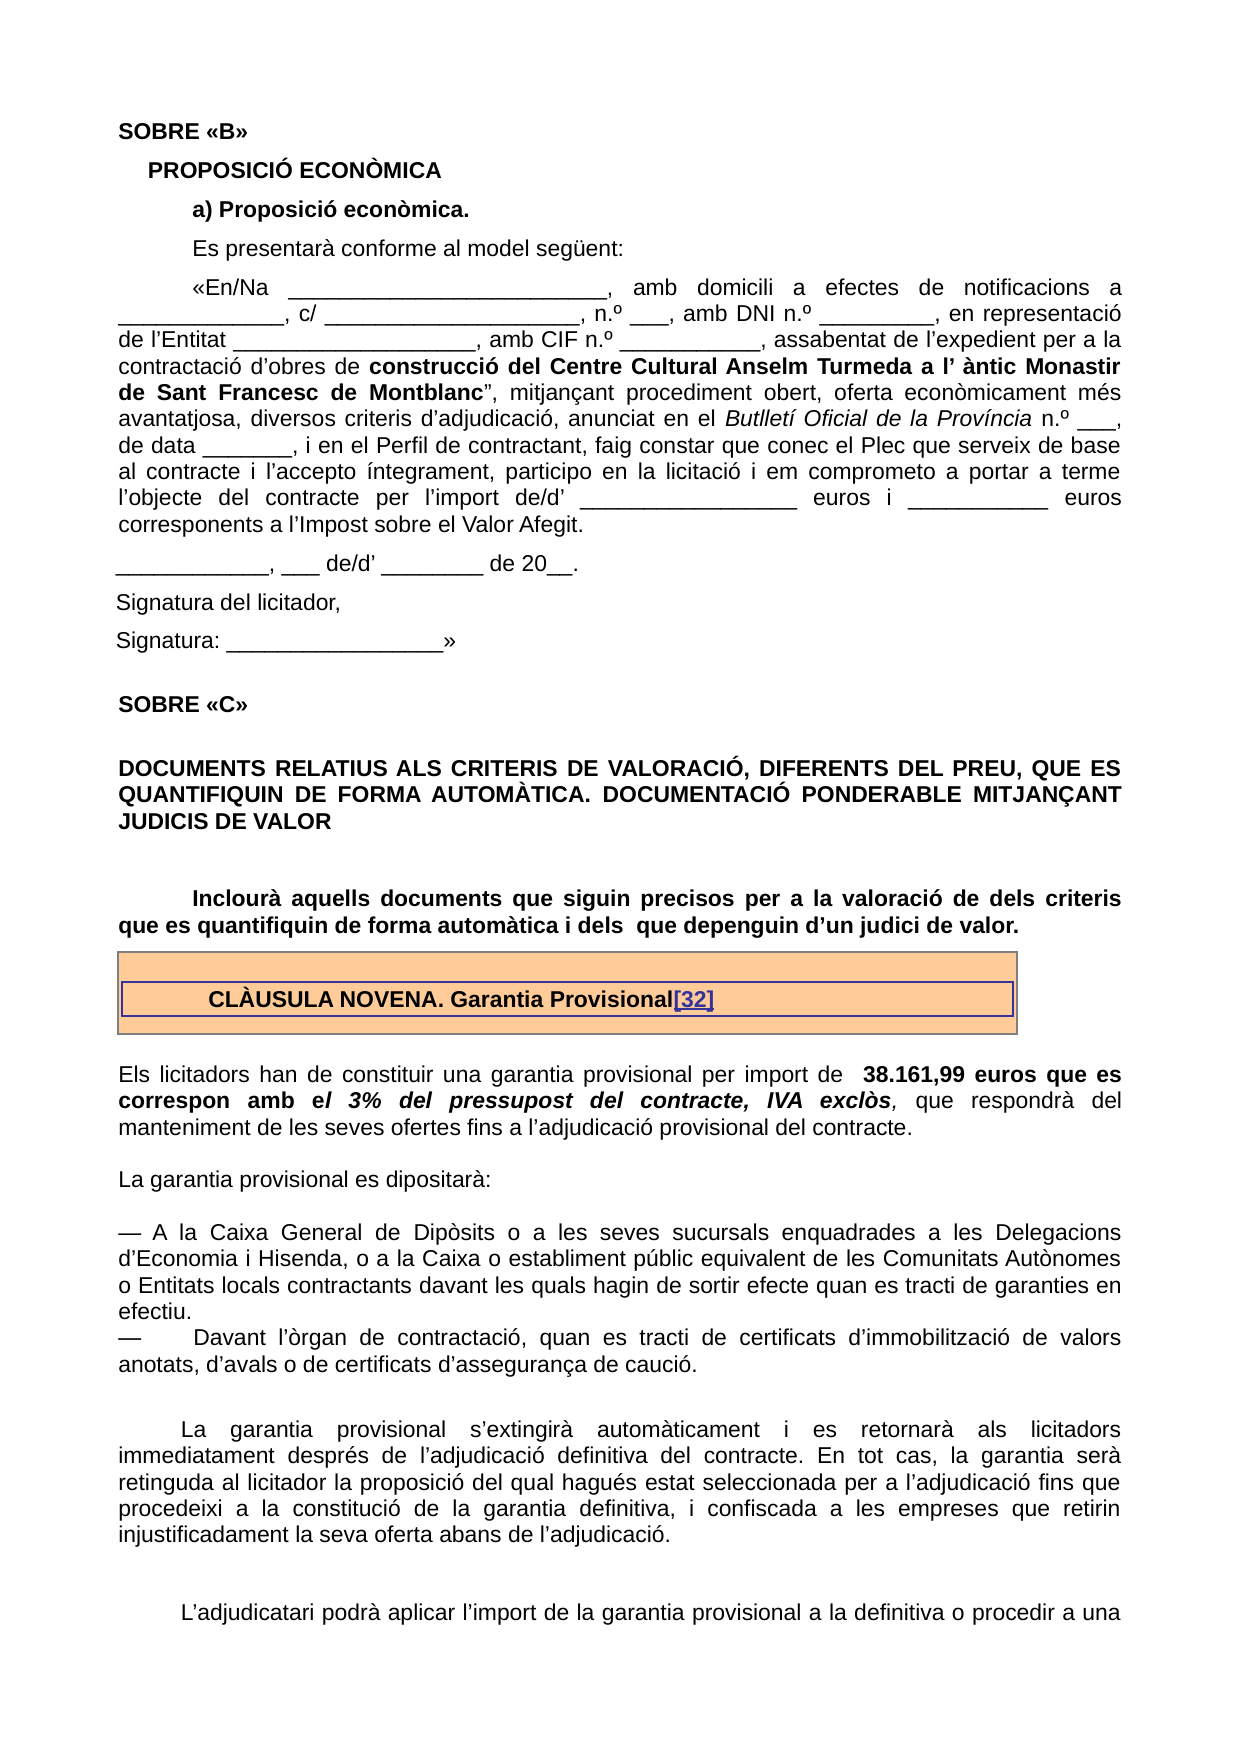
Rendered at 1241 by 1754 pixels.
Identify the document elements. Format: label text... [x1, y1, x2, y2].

text Inclourà aquells documents que siguin precisos per a la valoració de dels criteris que es quantifiquin de forma automàtica i dels que depenguin d’un judici de valor. [118, 885, 1122, 938]
text La garantia provisional s’extingirà automàticament i es retornarà als licitadors immediatament després de l’adjudicació definitiva del contracte. En tot cas, la garantia serà retinguda al licitador la proposició del qual hagués estat seleccionada per a l’adjudicació fins que procedeixi a la constitució de la garantia definitiva, i confiscada a les empreses que retirin injustificadament la seva oferta abans de l’adjudicació. [118, 1416, 1122, 1548]
text L’adjudicatari podrà aplicar l’import de la garantia provisional a la definitiva o procedir a una [118, 1599, 1122, 1625]
text ____________, ___ de/d’ ________ de 20__. [116, 549, 1122, 576]
text Els licitadors han de constituir una garantia provisional per import de 38.161,99 euros que es correspon amb el 3% del pressupost del contracte, IVA exclòs, que respondrà del manteniment de les seves ofertes fins a l’adjudicació provisional del contracte. [118, 1061, 1122, 1140]
text Signatura del licitador, [116, 588, 1122, 615]
list Davant l’òrgan de contractació, quan es tracti de certificats d’immobilització de valors anotats, d’avals o de certificats d’assegurança de caució. [118, 1324, 1122, 1377]
text «En/Na _________________________, amb domicili a efectes de notificacions a _____________, c/ ____________________, n.º ___, amb DNI n.º _________, en representació de l’Entitat ___________________, amb CIF n.º ___________, assabentat de l’expedient per a la contractació d’obres de construcció del Centre Cultural Anselm Turmeda a l’ àntic Monastir de Sant Francesc de Montblanc”, mitjançant procediment obert, oferta econòmicament més avantatjosa, diversos criteris d’adjudicació, anunciat en el Butlletí Oficial de la Província n.º ___, de data _______, i en el Perfil de contractant, faig constar que conec el Plec que serveix de base al contracte i l’accepto íntegrament, participo en la licitació i em comprometo a portar a terme l’objecte del contracte per l’import de/d’ _________________ euros i ___________ euros corresponents a l’Impost sobre el Valor Afegit. [118, 273, 1122, 537]
subtitle SOBRE «C» [118, 691, 1122, 717]
text a) Proposició econòmica. [118, 196, 1122, 222]
text La garantia provisional es dipositarà: [118, 1166, 1122, 1193]
table_header CLÀUSULA NOVENA. Garantia Provisional[32] [119, 953, 1016, 1032]
text — A la Caixa General de Dipòsits o a les seves sucursals enquadrades a les Delegacions d’Economia i Hisenda, o a la Caixa o establiment públic equivalent de les Comunitats Autònomes o Entitats locals contractants davant les quals hagin de sortir efecte quan es tracti de garanties en efectiu. [118, 1219, 1122, 1324]
text Signatura: _________________» [116, 627, 1122, 654]
text PROPOSICIÓ ECONÒMICA [118, 157, 1122, 183]
subtitle DOCUMENTS RELATIUS ALS CRITERIS DE VALORACIÓ, DIFERENTS DEL PREU, QUE ES QUANTIFIQUIN DE FORMA AUTOMÀTICA. DOCUMENTACIÓ PONDERABLE MITJANÇANT JUDICIS DE VALOR [118, 755, 1122, 834]
text Es presentarà conforme al model següent: [118, 235, 1122, 261]
subtitle SOBRE «B» [118, 118, 1122, 144]
